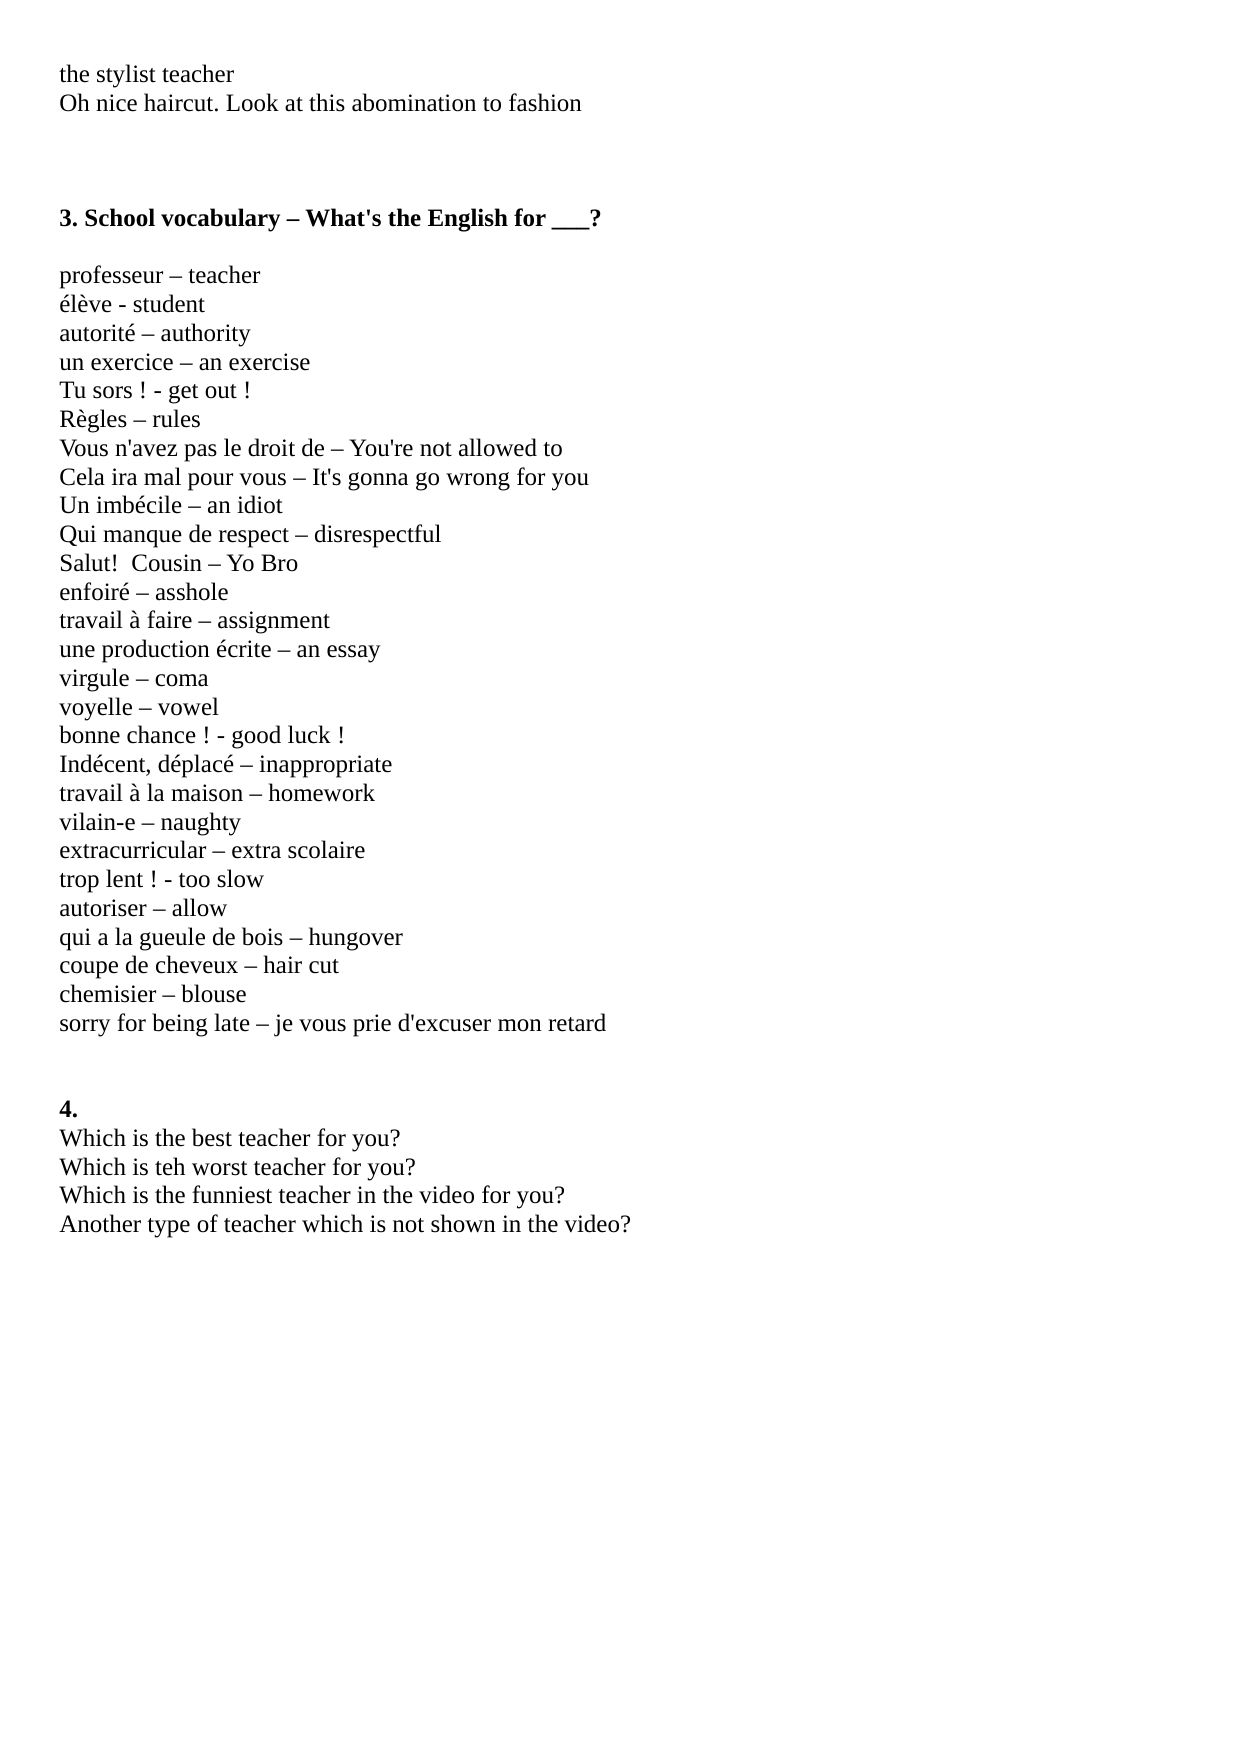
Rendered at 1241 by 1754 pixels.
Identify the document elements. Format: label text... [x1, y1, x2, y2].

text Oh nice haircut. Look at this abomination to fashion [59, 88, 1181, 117]
text vilain-e – naughty [59, 807, 1181, 835]
text Règles – rules Vous n'avez pas le droit de – You're not allowed to Cela ira mal pour vous – It's gonna go wrong for you Un imbécile – an idiot Qui manque de respect – disrespectful Salut! Cousin – Yo Bro enfoiré – asshole travail à faire – assignment [59, 404, 1181, 634]
text 3. School vocabulary – What's the English for ___? professeur – teacher élève - student autorité – authority un exercice – an exercise Tu sors ! - get out ! [59, 203, 1181, 404]
text travail à la maison – homework [59, 778, 1181, 807]
text Another type of teacher which is not shown in the video? [59, 1209, 1181, 1238]
text qui a la gueule de bois – hungover [59, 922, 1181, 950]
text chemisier – blouse [59, 979, 1181, 1008]
text une production écrite – an essay [59, 634, 1181, 663]
text Indécent, déplacé – inappropriate [59, 749, 1181, 778]
text sorry for being late – je vous prie d'excuser mon retard [59, 1008, 1181, 1037]
text autoriser – allow [59, 893, 1181, 922]
text virgule – coma voyelle – vowel bonne chance ! - good luck ! [59, 663, 1181, 749]
text coupe de cheveux – hair cut [59, 950, 1181, 979]
text extracurricular – extra scolaire [59, 835, 1181, 864]
text the stylist teacher [59, 59, 1181, 88]
text trop lent ! - too slow [59, 864, 1181, 893]
text 4. Which is the best teacher for you? Which is teh worst teacher for you? Which is the funniest teacher in the video for you? [59, 1094, 1181, 1209]
